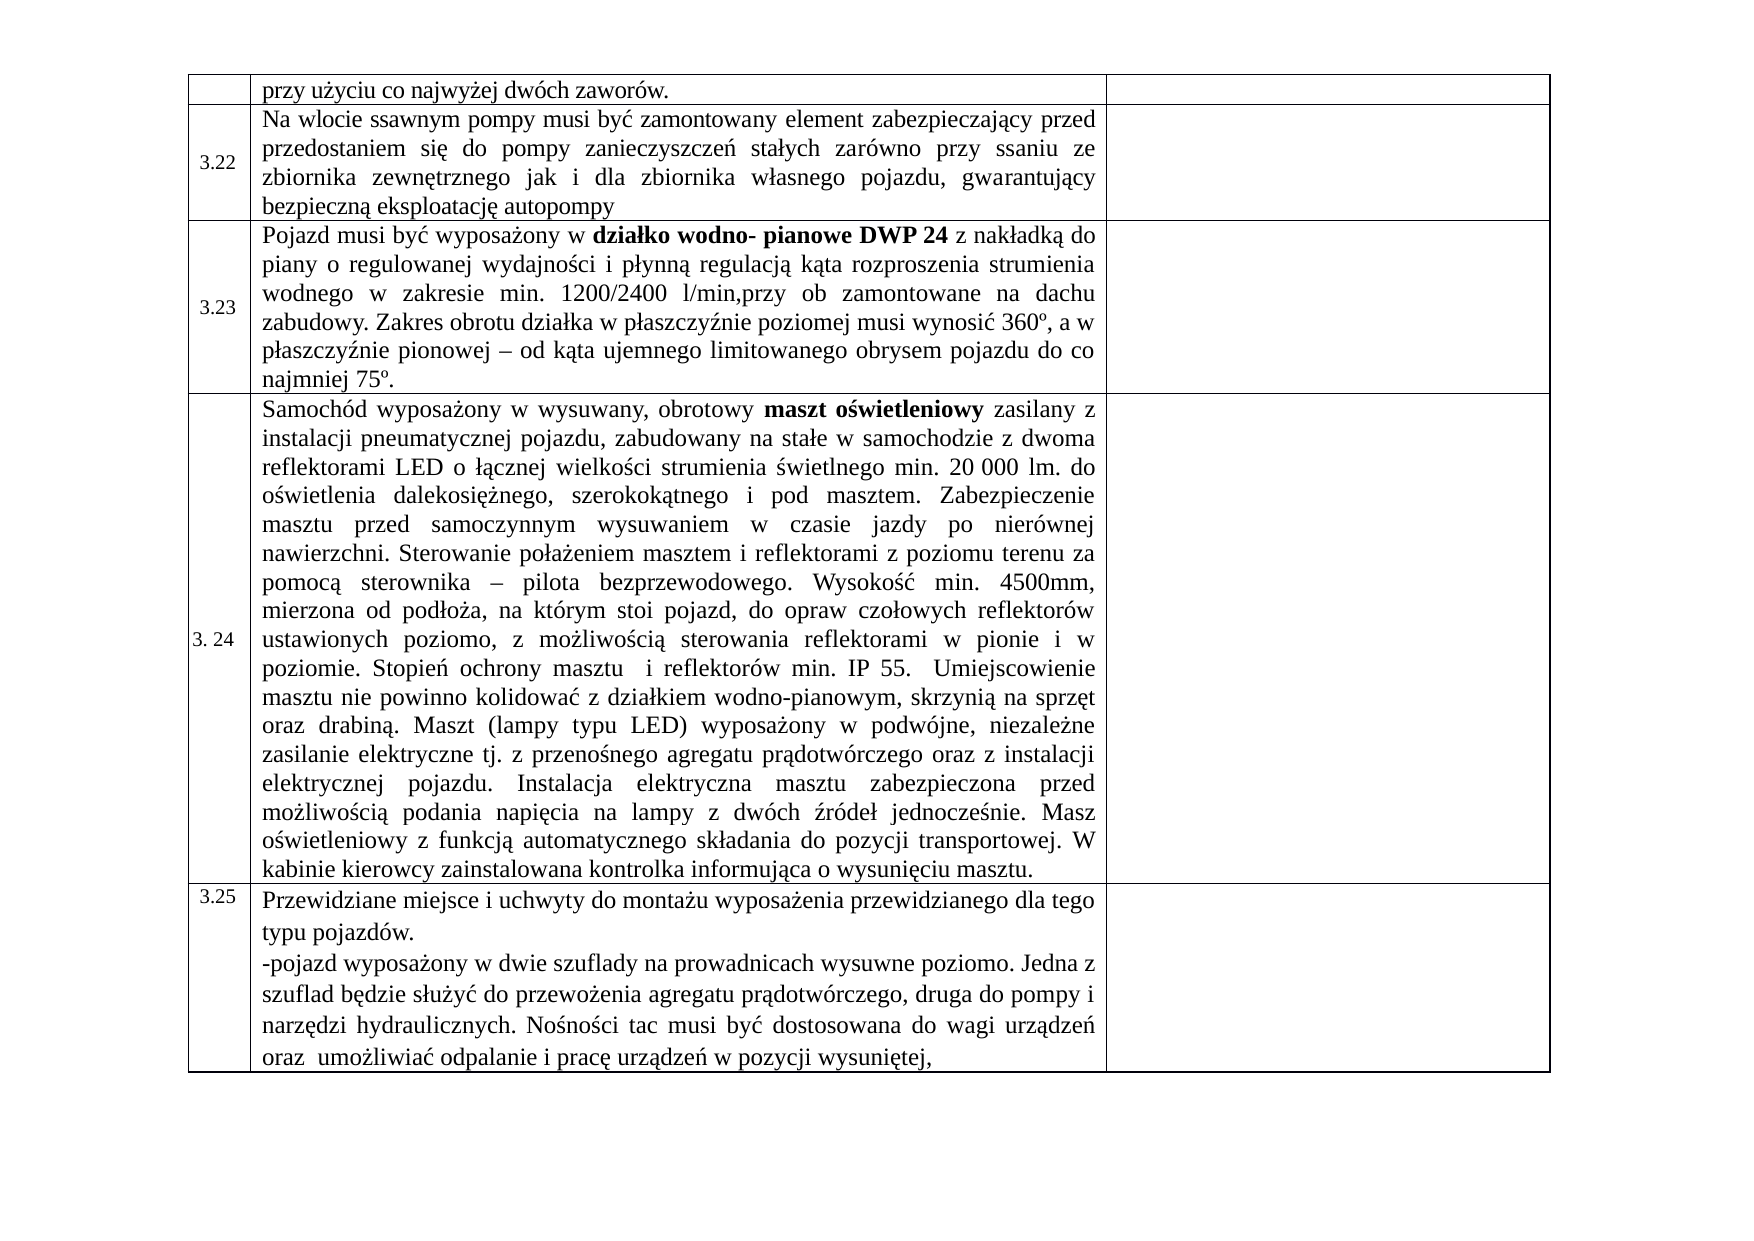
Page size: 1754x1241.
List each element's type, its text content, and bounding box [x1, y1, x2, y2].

table_cell 3.22 [189, 105, 250, 219]
table_cell przy użyciu co najwyżej dwóch zaworów. [251, 75, 1106, 103]
table_cell [1107, 75, 1549, 103]
table_cell 3. 24 [189, 394, 250, 883]
table_cell 3.23 [189, 221, 250, 393]
table_cell [189, 75, 250, 103]
table_cell Samochód wyposażony w wysuwany, obrotowy maszt oświetleniowy zasilany z instalacji pneumatycznej pojazdu, zabudowany na stałe w samochodzie z dwoma reflektorami LED o łącznej wielkości strumienia świetlnego min. 20 000 lm. do oświetlenia dalekosiężnego, szerokokątnego i pod masztem. Zabezpieczenie masztu przed samoczynnym wysuwaniem w czasie jazdy po nierównej nawierzchni. Sterowanie połażeniem masztem i reflektorami z poziomu terenu za pomocą sterownika – pilota bezprzewodowego. Wysokość min. 4500mm, mierzona od podłoża, na którym stoi pojazd, do opraw czołowych reflektorów ustawionych poziomo, z możliwością sterowania reflektorami w pionie i w poziomie. Stopień ochrony masztu i reflektorów min. IP 55. Umiejscowienie masztu nie powinno kolidować z działkiem wodno-pianowym, skrzynią na sprzęt oraz drabiną. Maszt (lampy typu LED) wyposażony w podwójne, niezależne zasilanie elektryczne tj. z przenośnego agregatu prądotwórczego oraz z instalacji elektrycznej pojazdu. Instalacja elektryczna masztu zabezpieczona przed możliwością podania napięcia na lampy z dwóch źródeł jednocześnie. Masz oświetleniowy z funkcją automatycznego składania do pozycji transportowej. W kabinie kierowcy zainstalowana kontrolka informująca o wysunięciu masztu. [251, 394, 1106, 883]
table_cell [1107, 884, 1549, 1071]
table_cell Pojazd musi być wyposażony w działko wodno- pianowe DWP 24 z nakładką do piany o regulowanej wydajności i płynną regulacją kąta rozproszenia strumienia wodnego w zakresie min. 1200/2400 l/min,przy ob zamontowane na dachu zabudowy. Zakres obrotu działka w płaszczyźnie poziomej musi wynosić 360º, a w płaszczyźnie pionowej – od kąta ujemnego limitowanego obrysem pojazdu do co najmniej 75º. [251, 221, 1106, 393]
table_cell 3.25 [189, 884, 250, 1071]
table_cell [1107, 221, 1549, 393]
table_cell [1107, 394, 1549, 883]
table_cell [1107, 105, 1549, 219]
